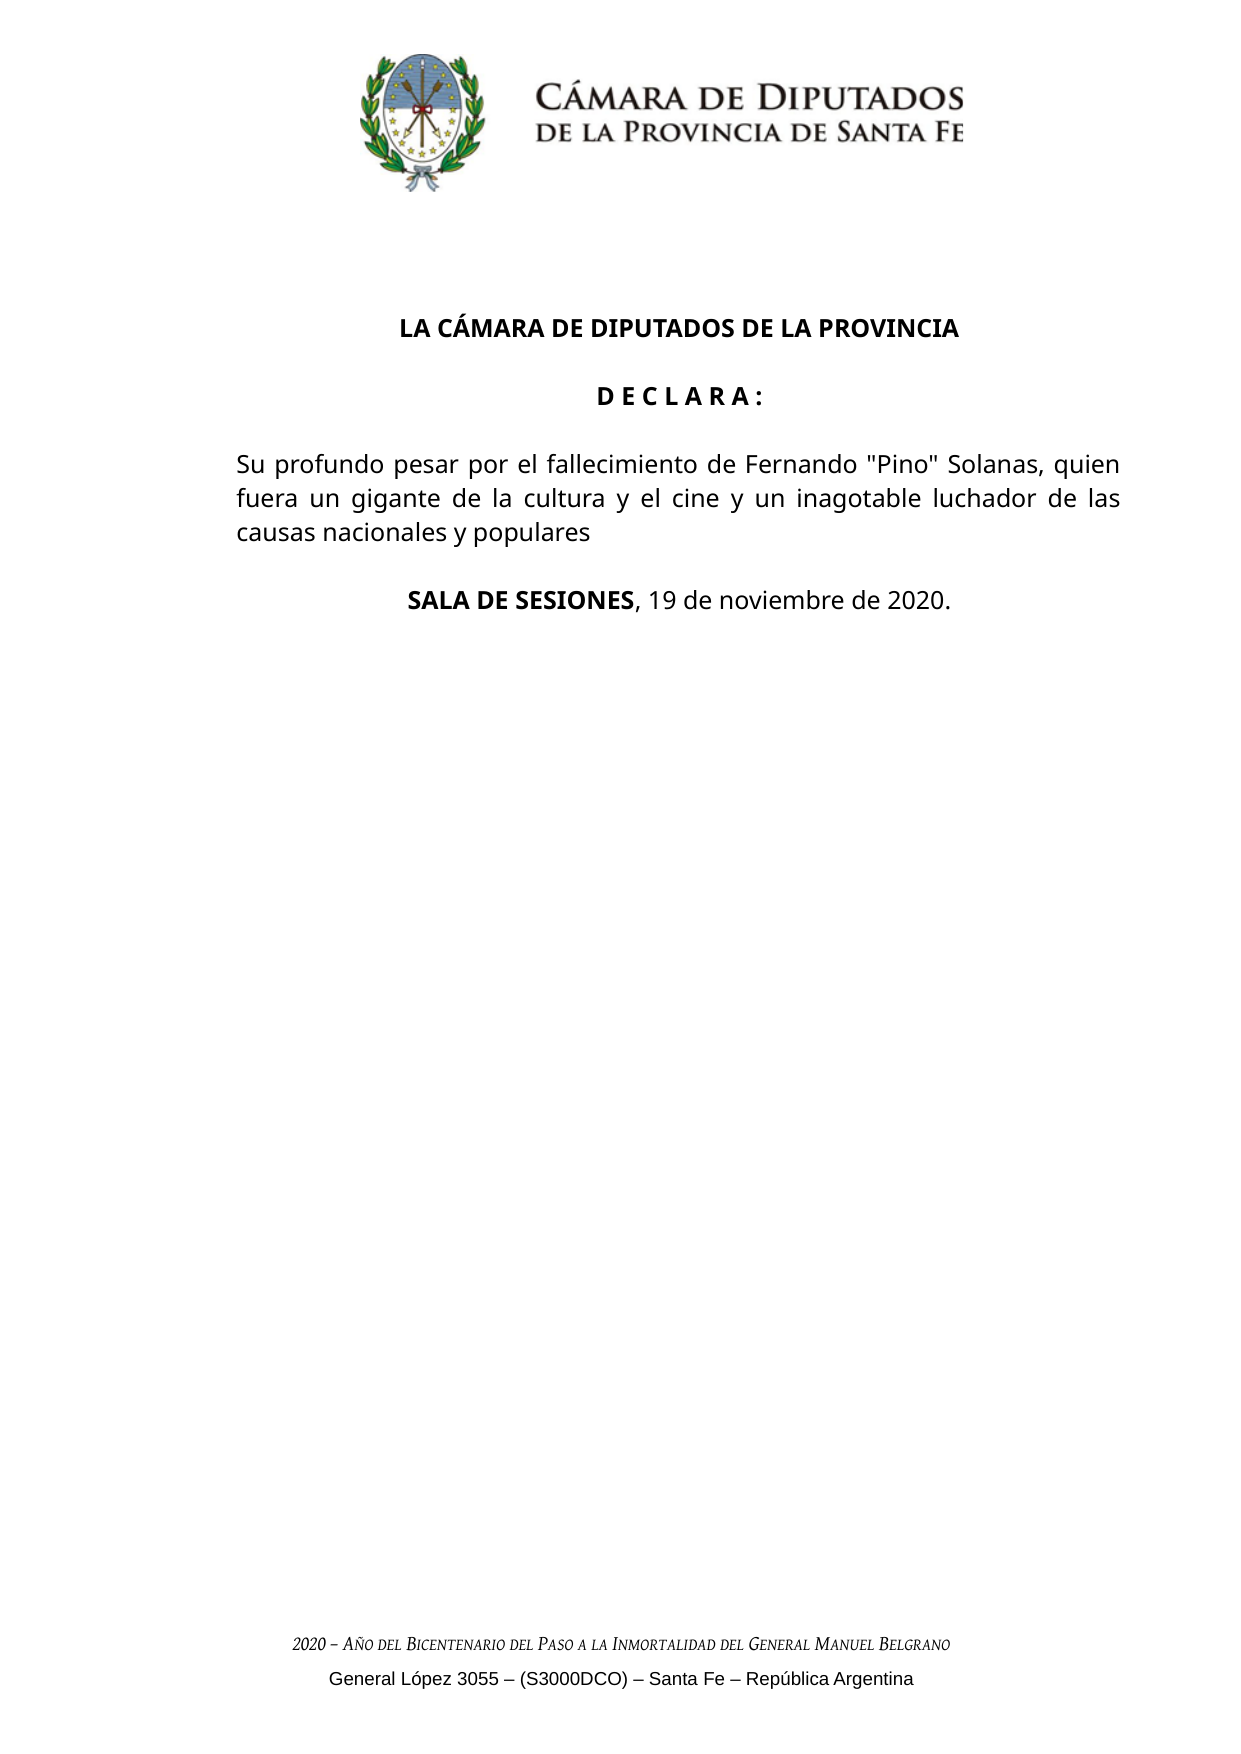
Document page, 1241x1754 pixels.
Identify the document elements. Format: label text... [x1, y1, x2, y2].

text D E C L A R A : [236, 378, 1122, 412]
text SALA DE SESIONES, 19 de noviembre de 2020. [236, 583, 1122, 617]
text Su profundo pesar por el fallecimiento de Fernando "Pino" Solanas, quien fuera un gigante de la cultura y el cine y un inagotable luchador de las causas nacionales y populares [236, 447, 1122, 549]
text LA CÁMARA DE DIPUTADOS DE LA PROVINCIA [236, 310, 1122, 344]
